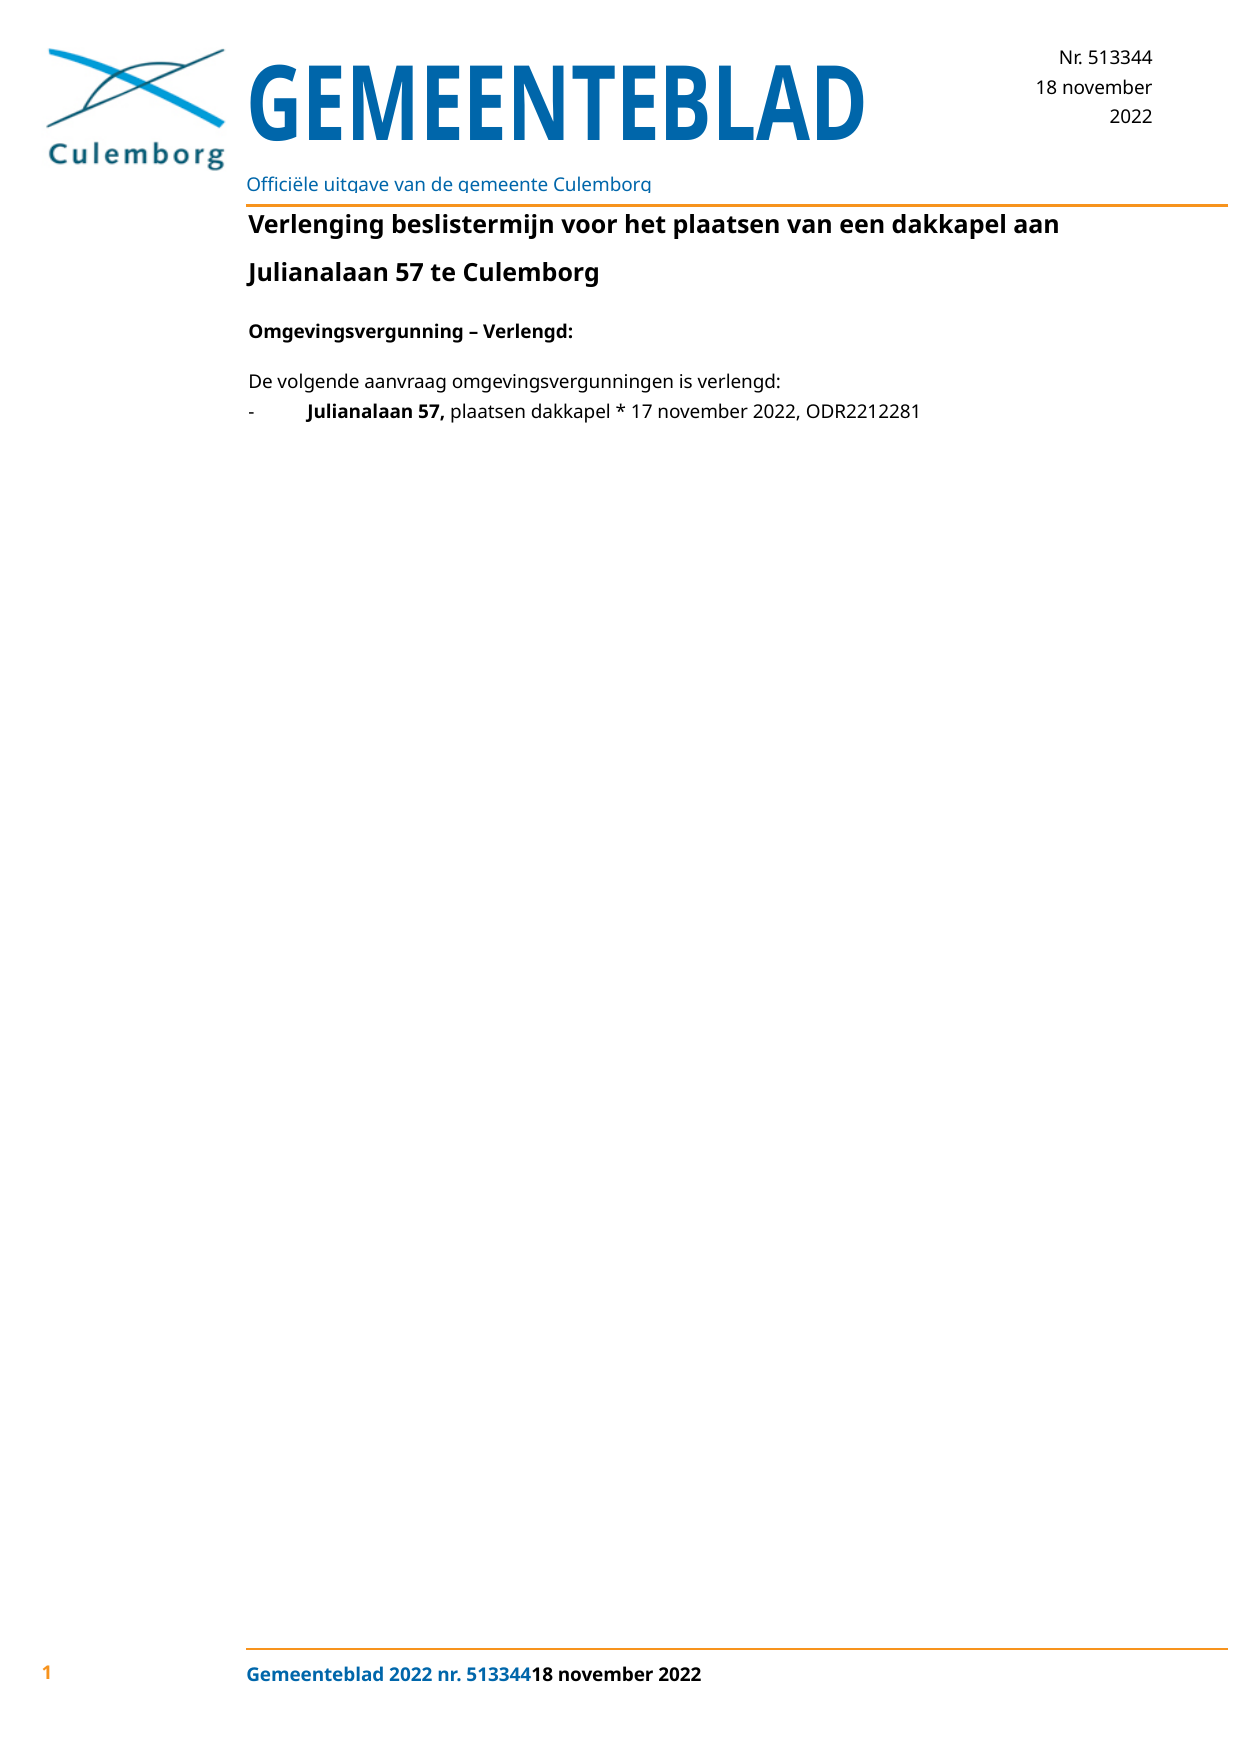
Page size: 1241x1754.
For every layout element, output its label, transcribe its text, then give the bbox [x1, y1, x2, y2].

text Verlenging beslistermijn voor het plaatsen van een dakkapel aan Julianalaan 57 te Culemborg [248, 207, 1152, 288]
list Julianalaan 57, plaatsen dakkapel * 17 november 2022, ODR2212281 [248, 398, 1152, 424]
text Omgevingsvergunning – Verlengd: [248, 318, 1152, 344]
text De volgende aanvraag omgevingsvergunningen is verlengd: [248, 368, 1152, 394]
picture [41, 47, 231, 172]
